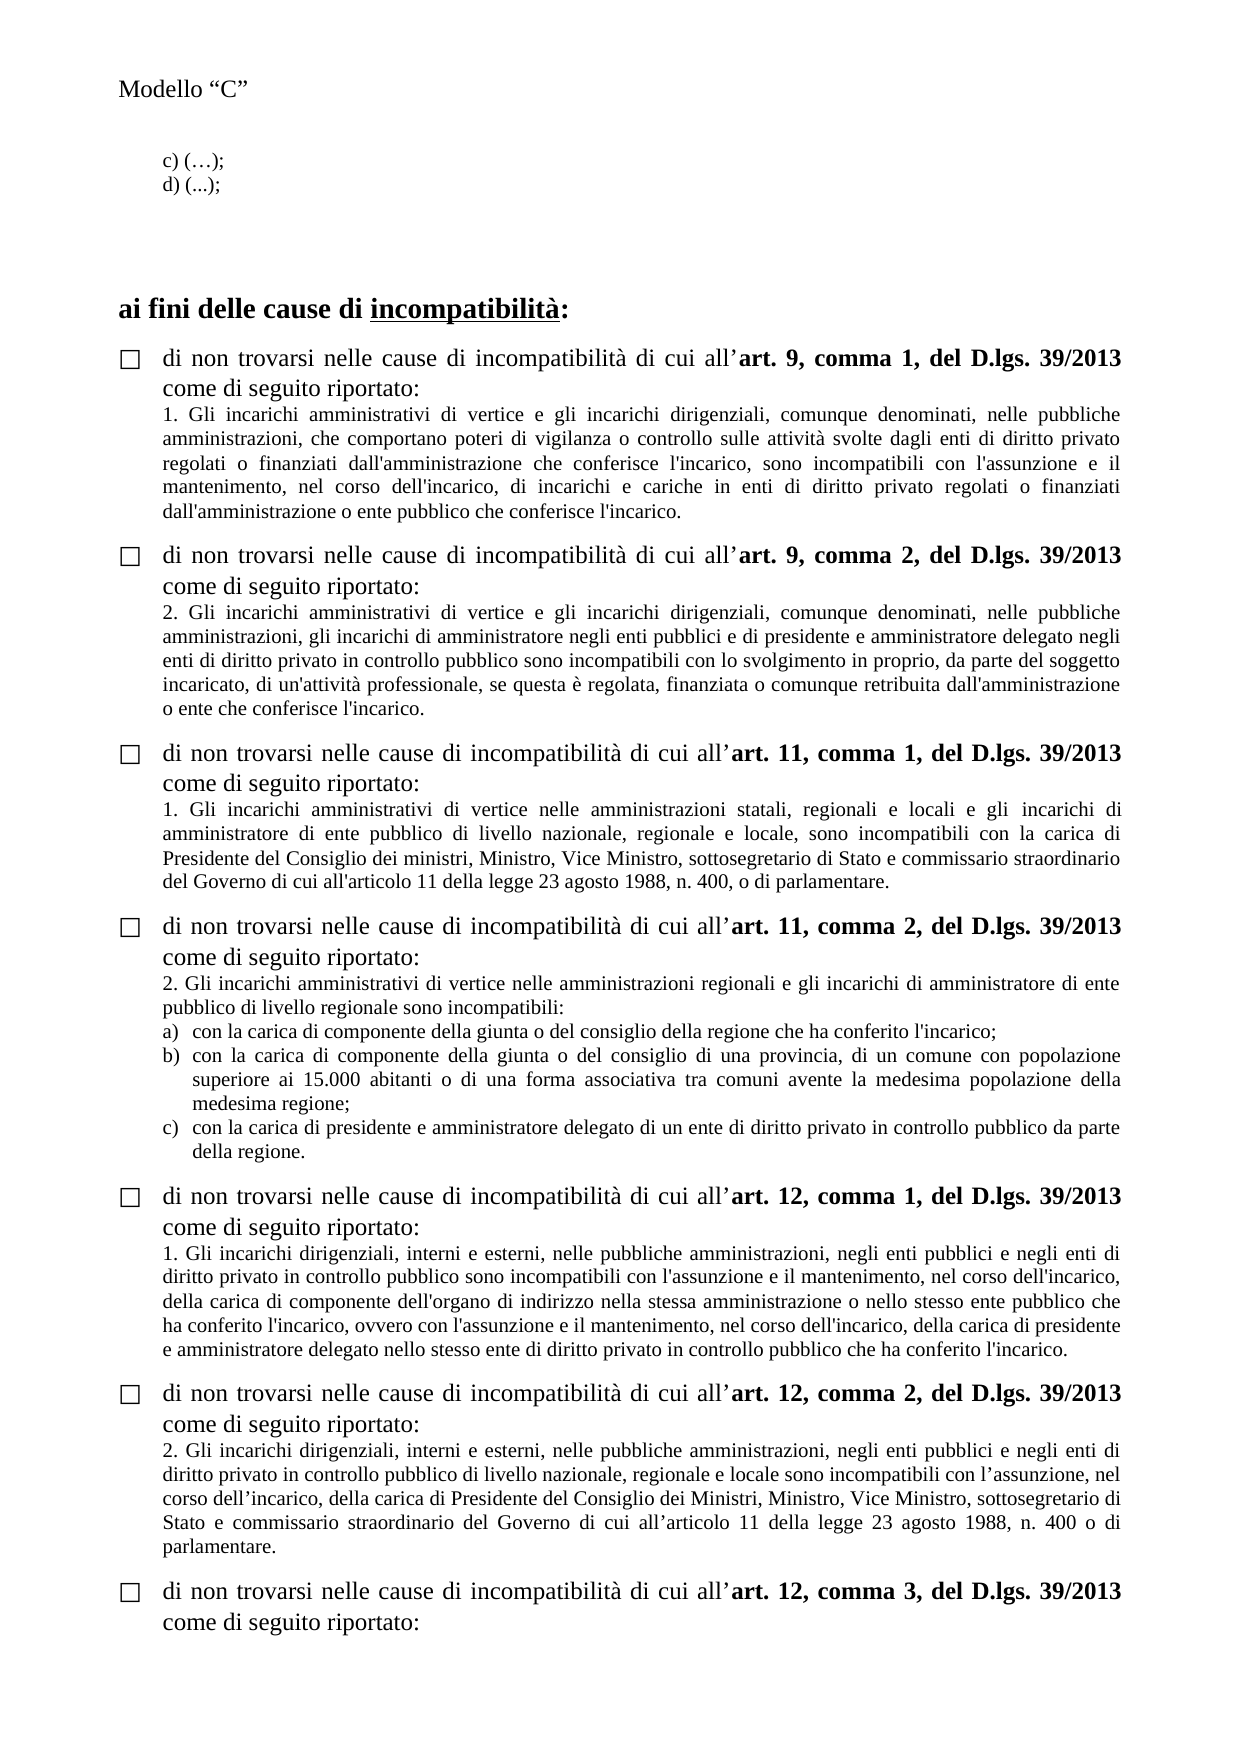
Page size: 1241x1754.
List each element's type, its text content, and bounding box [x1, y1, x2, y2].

list di non trovarsi nelle cause di incompatibilità di cui all’art. 12, comma 3, del D.lgs. 39/2013 come di seguito riportato: [118, 1573, 1122, 1635]
text 2. Gli incarichi amministrativi di vertice nelle amministrazioni regionali e gli incarichi di amministratore di ente pubblico di livello regionale sono incompatibili: [162, 971, 1122, 1019]
list con la carica di componente della giunta o del consiglio di una provincia, di un comune con popolazione superiore ai 15.000 abitanti o di una forma associativa tra comuni avente la medesima popolazione della medesima regione; [162, 1043, 1122, 1115]
list di non trovarsi nelle cause di incompatibilità di cui all’art. 9, comma 1, del D.lgs. 39/2013 come di seguito riportato: [118, 339, 1122, 402]
text 1. Gli incarichi dirigenziali, interni e esterni, nelle pubbliche amministrazioni, negli enti pubblici e negli enti di diritto privato in controllo pubblico sono incompatibili con l'assunzione e il mantenimento, nel corso dell'incarico, della carica di componente dell'organo di indirizzo nella stessa amministrazione o nello stesso ente pubblico che ha conferito l'incarico, ovvero con l'assunzione e il mantenimento, nel corso dell'incarico, della carica di presidente e amministratore delegato nello stesso ente di diritto privato in controllo pubblico che ha conferito l'incarico. [162, 1240, 1122, 1361]
list di non trovarsi nelle cause di incompatibilità di cui all’art. 9, comma 2, del D.lgs. 39/2013 come di seguito riportato: [118, 537, 1122, 600]
list di non trovarsi nelle cause di incompatibilità di cui all’art. 12, comma 2, del D.lgs. 39/2013 come di seguito riportato: [118, 1375, 1122, 1438]
text 2. Gli incarichi dirigenziali, interni e esterni, nelle pubbliche amministrazioni, negli enti pubblici e negli enti di diritto privato in controllo pubblico di livello nazionale, regionale e locale sono incompatibili con l’assunzione, nel corso dell’incarico, della carica di Presidente del Consiglio dei Ministri, Ministro, Vice Ministro, sottosegretario di Stato e commissario straordinario del Governo di cui all’articolo 11 della legge 23 agosto 1988, n. 400 o di parlamentare. [162, 1438, 1122, 1558]
list di non trovarsi nelle cause di incompatibilità di cui all’art. 11, comma 1, del D.lgs. 39/2013 come di seguito riportato: [118, 734, 1122, 797]
text c) (…); d) (...); [162, 148, 1047, 196]
text 1. Gli incarichi amministrativi di vertice e gli incarichi dirigenziali, comunque denominati, nelle pubbliche amministrazioni, che comportano poteri di vigilanza o controllo sulle attività svolte dagli enti di diritto privato regolati o finanziati dall'amministrazione che conferisce l'incarico, sono incompatibili con l'assunzione e il mantenimento, nel corso dell'incarico, di incarichi e cariche in enti di diritto privato regolati o finanziati dall'amministrazione o ente pubblico che conferisce l'incarico. [162, 402, 1122, 523]
text 1. Gli incarichi amministrativi di vertice nelle amministrazioni statali, regionali e locali e gli incarichi di amministratore di ente pubblico di livello nazionale, regionale e locale, sono incompatibili con la carica di Presidente del Consiglio dei ministri, Ministro, Vice Ministro, sottosegretario di Stato e commissario straordinario del Governo di cui all'articolo 11 della legge 23 agosto 1988, n. 400, o di parlamentare. [162, 797, 1122, 893]
list di non trovarsi nelle cause di incompatibilità di cui all’art. 12, comma 1, del D.lgs. 39/2013 come di seguito riportato: [118, 1178, 1122, 1240]
list con la carica di componente della giunta o del consiglio della regione che ha conferito l'incarico; [162, 1019, 1122, 1043]
list di non trovarsi nelle cause di incompatibilità di cui all’art. 11, comma 2, del D.lgs. 39/2013 come di seguito riportato: [118, 908, 1122, 971]
list con la carica di presidente e amministratore delegato di un ente di diritto privato in controllo pubblico da parte della regione. [162, 1115, 1122, 1163]
text 2. Gli incarichi amministrativi di vertice e gli incarichi dirigenziali, comunque denominati, nelle pubbliche amministrazioni, gli incarichi di amministratore negli enti pubblici e di presidente e amministratore delegato negli enti di diritto privato in controllo pubblico sono incompatibili con lo svolgimento in proprio, da parte del soggetto incaricato, di un'attività professionale, se questa è regolata, finanziata o comunque retribuita dall'amministrazione o ente che conferisce l'incarico. [162, 600, 1122, 720]
text ai fini delle cause di incompatibilità: [118, 292, 1122, 325]
